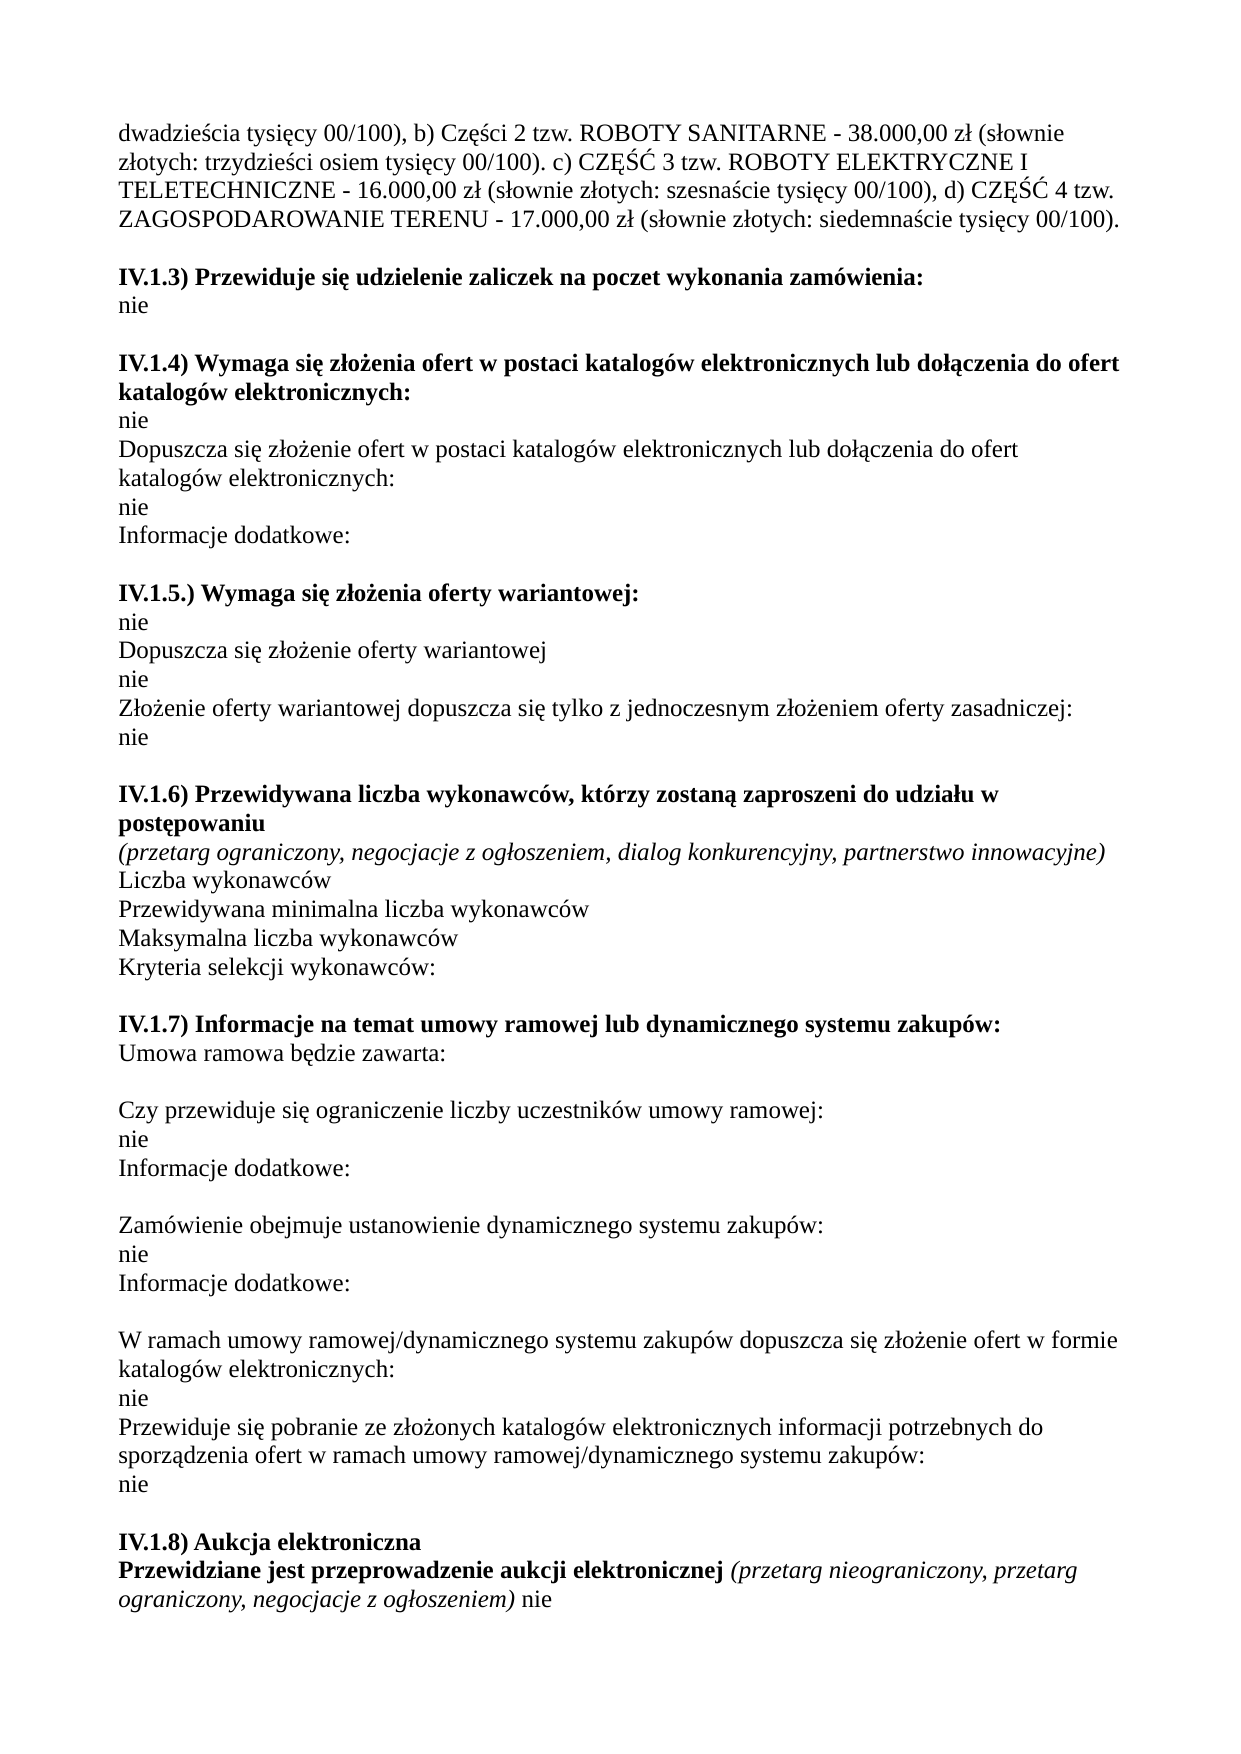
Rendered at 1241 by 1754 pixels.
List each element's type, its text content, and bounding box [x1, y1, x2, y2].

text IV.1.3) Przewiduje się udzielenie zaliczek na poczet wykonania zamówienia: [118, 233, 1122, 291]
text Umowa ramowa będzie zawarta: Czy przewiduje się ograniczenie liczby uczestników umowy ramowej: nie Informacje dodatkowe: Zamówienie obejmuje ustanowienie dynamicznego systemu zakupów: nie Informacje dodatkowe: W ramach umowy ramowej/dynamicznego systemu zakupów dopuszcza się złożenie ofert w formie katalogów elektronicznych: nie Przewiduje się pobranie ze złożonych katalogów elektronicznych informacji potrzebnych do sporządzenia ofert w ramach umowy ramowej/dynamicznego systemu zakupów: nie [118, 1038, 1122, 1498]
text Liczba wykonawców Przewidywana minimalna liczba wykonawców Maksymalna liczba wykonawców Kryteria selekcji wykonawców: [118, 866, 1122, 981]
text nie [118, 291, 1122, 319]
text nie Dopuszcza się złożenie oferty wariantowej nie Złożenie oferty wariantowej dopuszcza się tylko z jednoczesnym złożeniem oferty zasadniczej: nie [118, 607, 1122, 751]
text IV.1.5.) Wymaga się złożenia oferty wariantowej: [118, 549, 1122, 607]
text nie Dopuszcza się złożenie ofert w postaci katalogów elektronicznych lub dołączenia do ofert katalogów elektronicznych: nie Informacje dodatkowe: [118, 406, 1122, 549]
text IV.1.8) Aukcja elektroniczna Przewidziane jest przeprowadzenie aukcji elektronicznej (przetarg nieograniczony, przetarg ograniczony, negocjacje z ogłoszeniem) nie [118, 1498, 1122, 1613]
text dwadzieścia tysięcy 00/100), b) Części 2 tzw. ROBOTY SANITARNE - 38.000,00 zł (słownie złotych: trzydzieści osiem tysięcy 00/100). c) CZĘŚĆ 3 tzw. ROBOTY ELEKTRYCZNE I TELETECHNICZNE - 16.000,00 zł (słownie złotych: szesnaście tysięcy 00/100), d) CZĘŚĆ 4 tzw. ZAGOSPODAROWANIE TERENU - 17.000,00 zł (słownie złotych: siedemnaście tysięcy 00/100). [118, 118, 1122, 233]
text IV.1.7) Informacje na temat umowy ramowej lub dynamicznego systemu zakupów: [118, 981, 1122, 1038]
text IV.1.6) Przewidywana liczba wykonawców, którzy zostaną zaproszeni do udziału w postępowaniu (przetarg ograniczony, negocjacje z ogłoszeniem, dialog konkurencyjny, partnerstwo innowacyjne) [118, 751, 1122, 866]
text IV.1.4) Wymaga się złożenia ofert w postaci katalogów elektronicznych lub dołączenia do ofert katalogów elektronicznych: [118, 319, 1122, 406]
